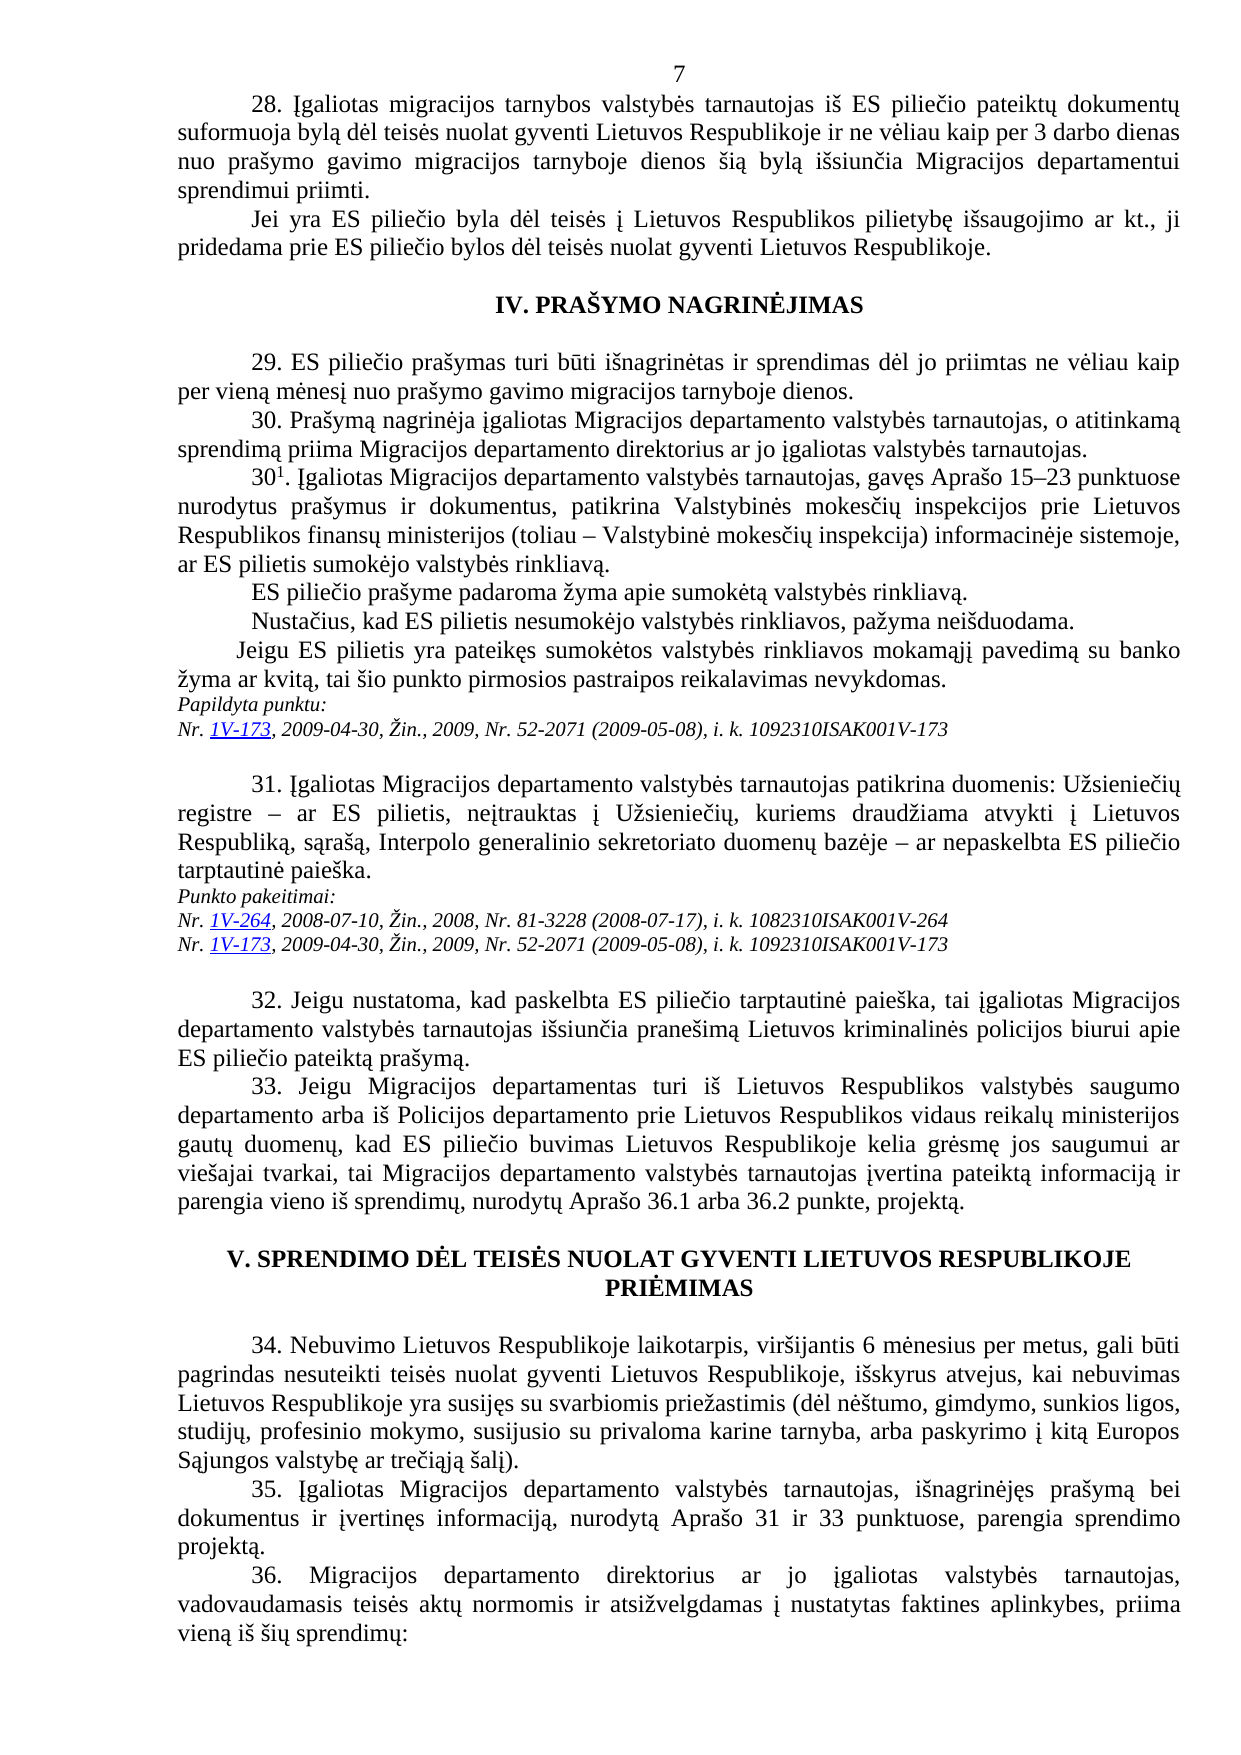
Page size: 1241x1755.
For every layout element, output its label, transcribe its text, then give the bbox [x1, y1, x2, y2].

text Papildyta punktu: [177, 692, 1181, 716]
text 34. Nebuvimo Lietuvos Respublikoje laikotarpis, viršijantis 6 mėnesius per metus, gali būti pagrindas nesuteikti teisės nuolat gyventi Lietuvos Respublikoje, išskyrus atvejus, kai nebuvimas Lietuvos Respublikoje yra susijęs su svarbiomis priežastimis (dėl nėštumo, gimdymo, sunkios ligos, studijų, profesinio mokymo, susijusio su privaloma karine tarnyba, arba paskyrimo į kitą Europos Sąjungos valstybę ar trečiąją šalį). [177, 1330, 1181, 1474]
text 30. Prašymą nagrinėja įgaliotas Migracijos departamento valstybės tarnautojas, o atitinkamą sprendimą priima Migracijos departamento direktorius ar jo įgaliotas valstybės tarnautojas. [177, 405, 1181, 462]
text 301. Įgaliotas Migracijos departamento valstybės tarnautojas, gavęs Aprašo 15–23 punktuose nurodytus prašymus ir dokumentus, patikrina Valstybinės mokesčių inspekcijos prie Lietuvos Respublikos finansų ministerijos (toliau – Valstybinė mokesčių inspekcija) informacinėje sistemoje, ar ES pilietis sumokėjo valstybės rinkliavą. [177, 462, 1181, 577]
text 29. ES piliečio prašymas turi būti išnagrinėtas ir sprendimas dėl jo priimtas ne vėliau kaip per vieną mėnesį nuo prašymo gavimo migracijos tarnyboje dienos. [177, 347, 1181, 405]
text 35. Įgaliotas Migracijos departamento valstybės tarnautojas, išnagrinėjęs prašymą bei dokumentus ir įvertinęs informaciją, nurodytą Aprašo 31 ir 33 punktuose, parengia sprendimo projektą. [177, 1474, 1181, 1560]
text 33. Jeigu Migracijos departamentas turi iš Lietuvos Respublikos valstybės saugumo departamento arba iš Policijos departamento prie Lietuvos Respublikos vidaus reikalų ministerijos gautų duomenų, kad ES piliečio buvimas Lietuvos Respublikoje kelia grėsmę jos saugumui ar viešajai tvarkai, tai Migracijos departamento valstybės tarnautojas įvertina pateiktą informaciją ir parengia vieno iš sprendimų, nurodytų Aprašo 36.1 arba 36.2 punkte, projektą. [177, 1071, 1181, 1215]
text 36. Migracijos departamento direktorius ar jo įgaliotas valstybės tarnautojas, vadovaudamasis teisės aktų normomis ir atsižvelgdamas į nustatytas faktines aplinkybes, priima vieną iš šių sprendimų: [177, 1560, 1181, 1646]
text IV. PRAŠYMO NAGRINĖJIMAS [177, 290, 1181, 319]
text 32. Jeigu nustatoma, kad paskelbta ES piliečio tarptautinė paieška, tai įgaliotas Migracijos departamento valstybės tarnautojas išsiunčia pranešimą Lietuvos kriminalinės policijos biurui apie ES piliečio pateiktą prašymą. [177, 985, 1181, 1071]
text Punkto pakeitimai: [177, 884, 1181, 908]
text Nr. 1V-173, 2009-04-30, Žin., 2009, Nr. 52-2071 (2009-05-08), i. k. 1092310ISAK001V-173 [177, 932, 1181, 956]
text 28. Įgaliotas migracijos tarnybos valstybės tarnautojas iš ES piliečio pateiktų dokumentų suformuoja bylą dėl teisės nuolat gyventi Lietuvos Respublikoje ir ne vėliau kaip per 3 darbo dienas nuo prašymo gavimo migracijos tarnyboje dienos šią bylą išsiunčia Migracijos departamentui sprendimui priimti. [177, 89, 1181, 204]
text Nr. 1V-173, 2009-04-30, Žin., 2009, Nr. 52-2071 (2009-05-08), i. k. 1092310ISAK001V-173 [177, 716, 1181, 741]
text Jeigu ES pilietis yra pateikęs sumokėtos valstybės rinkliavos mokamąjį pavedimą su banko žyma ar kvitą, tai šio punkto pirmosios pastraipos reikalavimas nevykdomas. [177, 635, 1181, 692]
text Jei yra ES piliečio byla dėl teisės į Lietuvos Respublikos pilietybę išsaugojimo ar kt., ji pridedama prie ES piliečio bylos dėl teisės nuolat gyventi Lietuvos Respublikoje. [177, 204, 1181, 261]
text Nr. 1V-264, 2008-07-10, Žin., 2008, Nr. 81-3228 (2008-07-17), i. k. 1082310ISAK001V-264 [177, 908, 1181, 932]
text V. SPRENDIMO DĖL TEISĖS NUOLAT GYVENTI LIETUVOS RESPUBLIKOJE PRIĖMIMAS [177, 1244, 1181, 1301]
text Nustačius, kad ES pilietis nesumokėjo valstybės rinkliavos, pažyma neišduodama. [177, 606, 1181, 635]
text ES piliečio prašyme padaroma žyma apie sumokėtą valstybės rinkliavą. [177, 577, 1181, 606]
text 31. Įgaliotas Migracijos departamento valstybės tarnautojas patikrina duomenis: Užsieniečių registre – ar ES pilietis, neįtrauktas į Užsieniečių, kuriems draudžiama atvykti į Lietuvos Respubliką, sąrašą, Interpolo generalinio sekretoriato duomenų bazėje – ar nepaskelbta ES piliečio tarptautinė paieška. [177, 769, 1181, 884]
